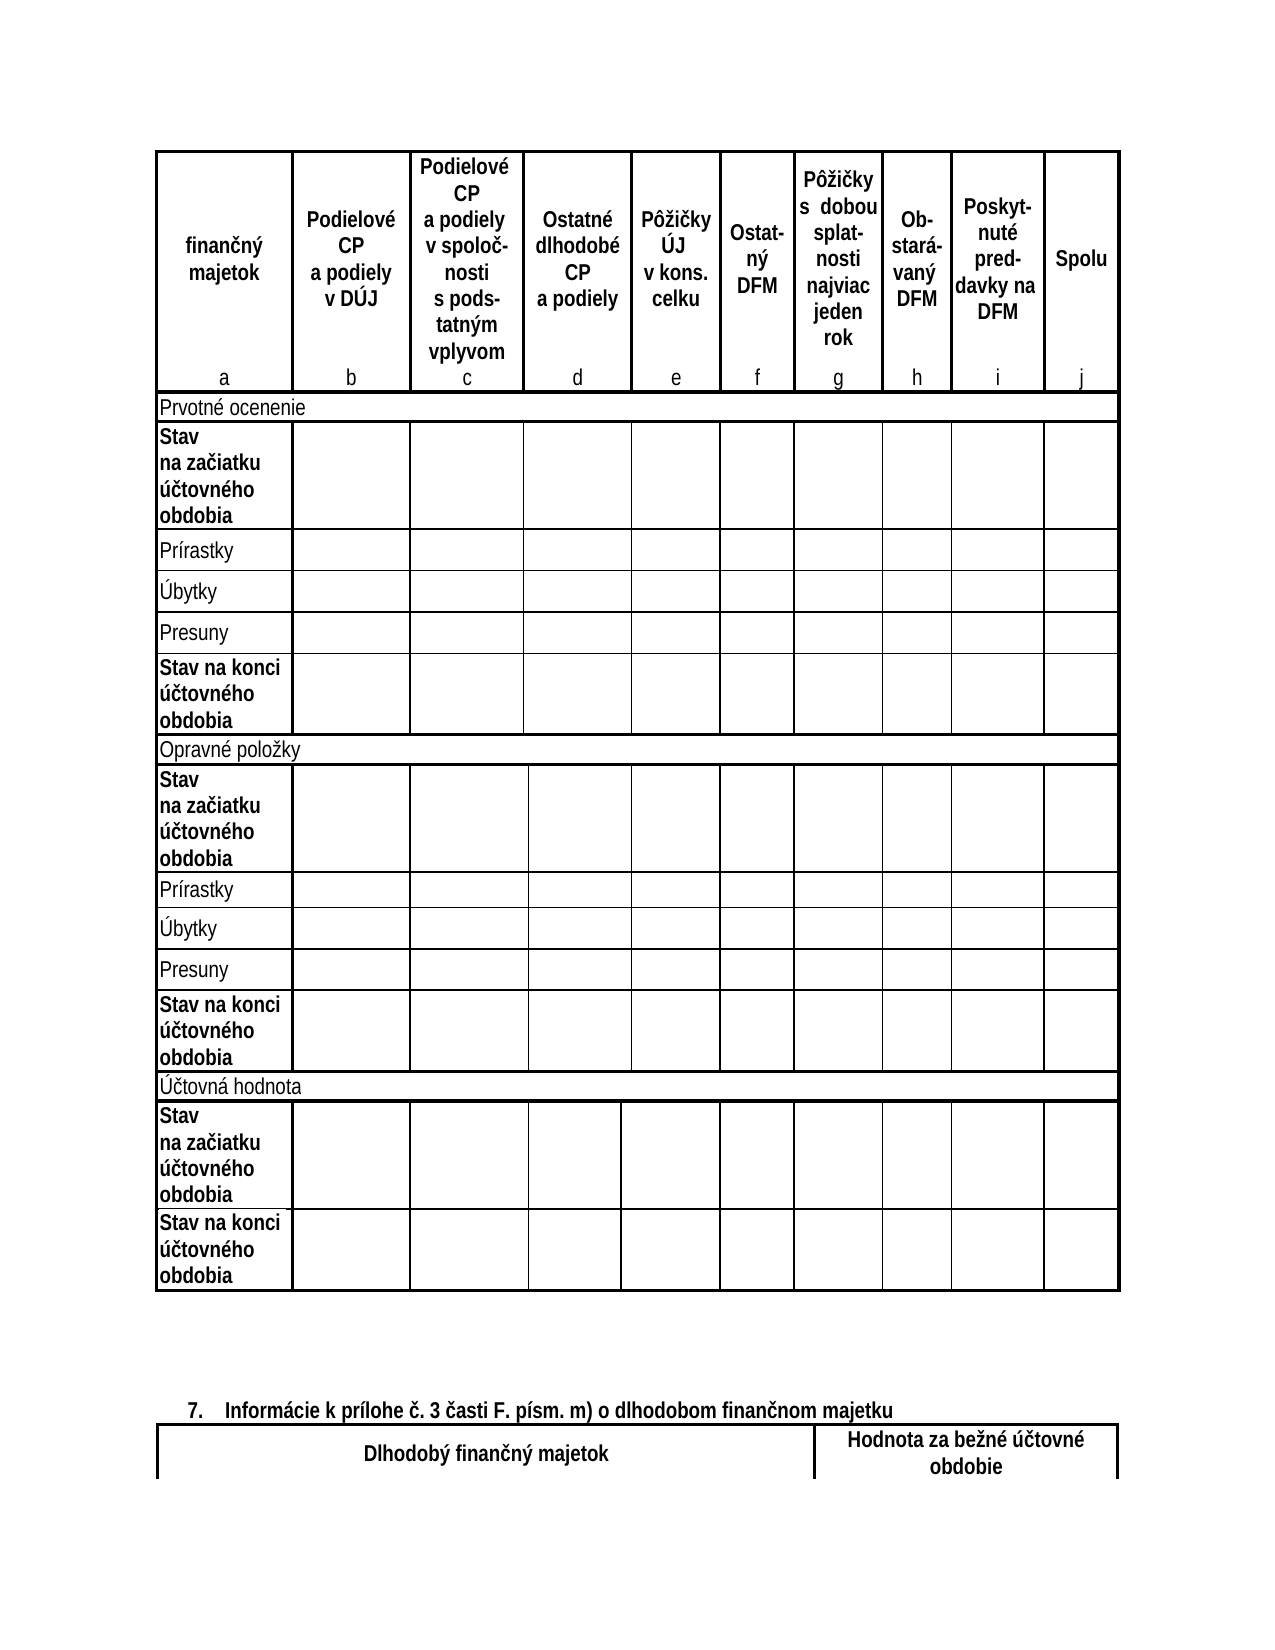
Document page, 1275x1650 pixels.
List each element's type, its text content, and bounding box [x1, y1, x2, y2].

table_cell [721, 908, 793, 948]
table_cell [795, 1210, 882, 1288]
table_cell [952, 1210, 1043, 1288]
table_cell [721, 1210, 793, 1288]
table_cell [411, 1210, 528, 1288]
table_cell [795, 613, 882, 652]
text 7. Informácie k prílohe č. 3 časti F. písm. m) o dlhodobom finančnom majetku [187, 1397, 1087, 1423]
table_cell [1045, 873, 1117, 906]
table_cell [795, 423, 882, 528]
table_cell Stav na začiatku účtovného obdobia [158, 1103, 291, 1208]
table_cell Prírastky [158, 530, 291, 570]
table_cell [529, 766, 631, 871]
table_cell [795, 530, 882, 570]
table_cell [411, 423, 523, 528]
table_cell [632, 423, 719, 528]
table_cell Účtovná hodnota [158, 1073, 1117, 1099]
table_cell [411, 991, 528, 1070]
table_cell [883, 873, 951, 906]
table_cell [721, 530, 793, 570]
table_cell d [525, 364, 630, 390]
table_cell [524, 423, 631, 528]
table_cell [411, 1103, 528, 1208]
table_cell [795, 1103, 882, 1208]
table_cell [524, 571, 631, 611]
table_cell h [884, 364, 950, 390]
table_cell Stav na konci účtovného obdobia [158, 654, 291, 733]
table_cell g [796, 364, 881, 390]
table_cell [1045, 950, 1117, 989]
table_cell [1045, 423, 1117, 528]
table_cell [294, 908, 409, 948]
table_cell [952, 654, 1043, 733]
table_cell [883, 1103, 951, 1208]
table_cell [529, 950, 631, 989]
table_cell [411, 873, 528, 906]
table_cell [524, 530, 631, 570]
table_cell [721, 571, 793, 611]
table_cell [1045, 1210, 1117, 1288]
table_cell [721, 766, 793, 871]
table_cell [883, 530, 951, 570]
table_cell [529, 1103, 620, 1208]
table_cell [952, 873, 1043, 906]
table_cell [952, 613, 1043, 652]
table_cell Prírastky [158, 873, 291, 906]
table_cell Stav na konci účtovného obdobia [158, 1210, 291, 1288]
table_cell [952, 571, 1043, 611]
table_cell [952, 766, 1043, 871]
table_cell [632, 991, 719, 1070]
table_cell [1045, 571, 1117, 611]
table_cell [294, 1210, 409, 1288]
table_cell [411, 766, 528, 871]
table_cell [529, 908, 631, 948]
table_cell [294, 766, 409, 871]
table_cell [294, 950, 409, 989]
table_cell [883, 654, 951, 733]
table_cell Prvotné ocenenie [158, 394, 1117, 420]
table_cell [883, 950, 951, 989]
table_cell [795, 991, 882, 1070]
table_cell [632, 571, 719, 611]
table_cell [632, 908, 719, 948]
table_cell [411, 613, 523, 652]
table_cell [411, 530, 523, 570]
table_cell Pôžičky ÚJ v kons. celku [633, 153, 719, 364]
table_header Dlhodobý finančný majetok [159, 1426, 813, 1479]
table_cell [524, 654, 631, 733]
table_cell Podielové CP a podiely v DÚJ [294, 153, 409, 364]
table_cell [795, 766, 882, 871]
table_cell [529, 991, 631, 1070]
table_cell [632, 766, 719, 871]
table_cell [952, 1103, 1043, 1208]
table_cell [883, 571, 951, 611]
table_cell [622, 1210, 719, 1288]
table_header Hodnota za bežné účtovné obdobie [816, 1426, 1116, 1479]
table_cell i [953, 364, 1043, 390]
table_cell [411, 908, 528, 948]
table_cell b [294, 364, 409, 390]
table_cell Spolu [1046, 153, 1117, 364]
table_cell [1045, 1103, 1117, 1208]
table_cell Presuny [158, 613, 291, 652]
table_cell [883, 613, 951, 652]
table_cell [721, 613, 793, 652]
table_cell [795, 873, 882, 906]
table_cell [721, 950, 793, 989]
table_cell [529, 873, 631, 906]
table_cell [721, 991, 793, 1070]
table_cell Podielové CP a podiely v spoloč-nosti s pods-tatným vplyvom [412, 153, 522, 364]
table_cell [411, 950, 528, 989]
table_cell [952, 423, 1043, 528]
table_cell Poskyt-nuté pred-davky na DFM [953, 153, 1043, 364]
table_cell [883, 423, 951, 528]
table_cell [883, 766, 951, 871]
table_cell Stav na začiatku účtovného obdobia [158, 423, 291, 528]
table_cell [294, 423, 409, 528]
table_cell c [412, 364, 522, 390]
table_cell Presuny [158, 950, 291, 989]
table_cell [622, 1103, 719, 1208]
table_cell [952, 950, 1043, 989]
table_cell [294, 530, 409, 570]
table_cell [795, 950, 882, 989]
table_cell Opravné položky [158, 736, 1117, 762]
table_cell [294, 613, 409, 652]
table_cell [411, 654, 523, 733]
table_cell [883, 991, 951, 1070]
table_cell Stav na začiatku účtovného obdobia [158, 766, 291, 871]
table_cell [721, 423, 793, 528]
table_cell [1045, 991, 1117, 1070]
table_cell [632, 613, 719, 652]
table_cell e [633, 364, 719, 390]
table_cell [632, 950, 719, 989]
table_cell [721, 873, 793, 906]
table_cell [883, 908, 951, 948]
table_cell [632, 530, 719, 570]
table_cell [1045, 766, 1117, 871]
table_cell Úbytky [158, 908, 291, 948]
table_cell [294, 991, 409, 1070]
table_cell j [1046, 364, 1117, 390]
table_header finančný majetok [158, 153, 291, 364]
table_cell [952, 908, 1043, 948]
table_cell f [722, 364, 793, 390]
table_cell [1045, 530, 1117, 570]
table_cell [795, 908, 882, 948]
table_cell [795, 571, 882, 611]
table_cell [721, 1103, 793, 1208]
table_cell [294, 873, 409, 906]
table_cell [294, 654, 409, 733]
table_cell [952, 530, 1043, 570]
table_cell [632, 873, 719, 906]
table_cell [524, 613, 631, 652]
table_cell [411, 571, 523, 611]
table_cell [721, 654, 793, 733]
table_cell [294, 1103, 409, 1208]
table_cell Stav na konci účtovného obdobia [158, 991, 291, 1070]
table_cell [294, 571, 409, 611]
table_cell Ob-stará-vaný DFM [884, 153, 950, 364]
table_cell Ostatné dlhodobé CP a podiely [525, 153, 630, 364]
table_cell [883, 1210, 951, 1288]
table_cell [1045, 613, 1117, 652]
table_cell Pôžičky s dobou splat-nosti najviac jeden rok [796, 153, 881, 364]
table_cell [795, 654, 882, 733]
table_cell [1045, 654, 1117, 733]
table_cell [632, 654, 719, 733]
table_cell Ostat-ný DFM [722, 153, 793, 364]
table_cell [952, 991, 1043, 1070]
table_cell [1045, 908, 1117, 948]
table_cell Úbytky [158, 571, 291, 611]
table_cell a [158, 364, 291, 390]
table_cell [529, 1210, 620, 1288]
